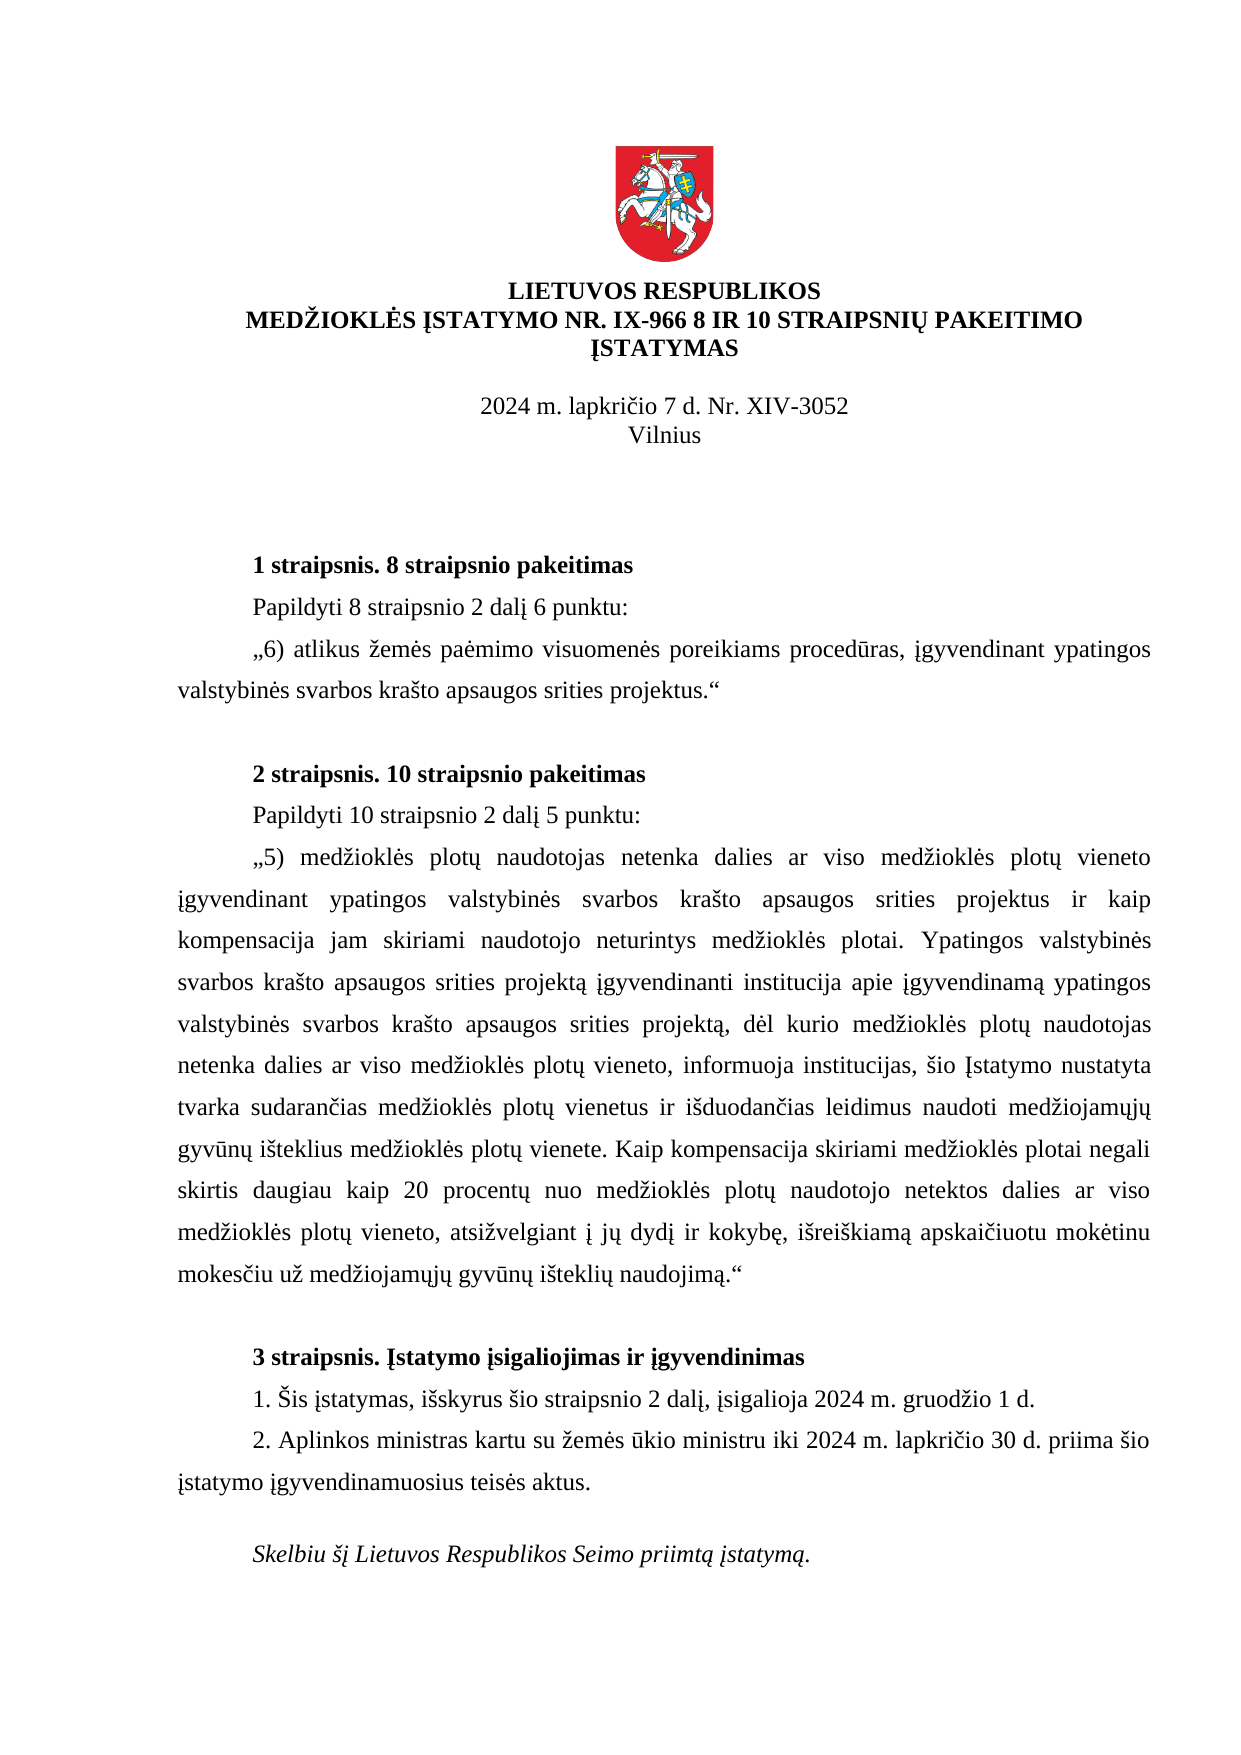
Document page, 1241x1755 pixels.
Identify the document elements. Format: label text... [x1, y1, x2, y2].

text 3 straipsnis. Įstatymo įsigaliojimas ir įgyvendinimas [177, 1329, 1152, 1371]
text LIETUVOS RESPUBLIKOS [177, 276, 1152, 305]
text 2. Aplinkos ministras kartu su žemės ūkio ministru iki 2024 m. lapkričio 30 d. priima šio įstatymo įgyvendinamuosius teisės aktus. [177, 1413, 1152, 1496]
text Skelbiu šį Lietuvos Respublikos Seimo priimtą įstatymą. [177, 1539, 1152, 1568]
text „5) medžioklės plotų naudotojas netenka dalies ar viso medžioklės plotų vieneto įgyvendinant ypatingos valstybinės svarbos krašto apsaugos srities projektus ir kaip kompensacija jam skiriami naudotojo neturintys medžioklės plotai. Ypatingos valstybinės svarbos krašto apsaugos srities projektą įgyvendinanti institucija apie įgyvendinamą ypatingos valstybinės svarbos krašto apsaugos srities projektą, dėl kurio medžioklės plotų naudotojas netenka dalies ar viso medžioklės plotų vieneto, informuoja institucijas, šio Įstatymo nustatyta tvarka sudarančias medžioklės plotų vienetus ir išduodančias leidimus naudoti medžiojamųjų gyvūnų išteklius medžioklės plotų vienete. Kaip kompensacija skiriami medžioklės plotai negali skirtis daugiau kaip 20 procentų nuo medžioklės plotų naudotojo netektos dalies ar viso medžioklės plotų vieneto, atsižvelgiant į jų dydį ir kokybę, išreiškiamą apskaičiuotu mokėtinu mokesčiu už medžiojamųjų gyvūnų išteklių naudojimą.“ [177, 829, 1152, 1288]
text 2 straipsnis. 10 straipsnio pakeitimas [177, 746, 1152, 788]
text „6) atlikus žemės paėmimo visuomenės poreikiams procedūras, įgyvendinant ypatingos valstybinės svarbos krašto apsaugos srities projektus.“ [177, 621, 1152, 704]
text 1 straipsnis. 8 straipsnio pakeitimas [177, 538, 1152, 579]
text MEDŽIOKLĖS ĮSTATYMO NR. IX-966 8 IR 10 STRAIPSNIŲ PAKEITIMO [177, 305, 1152, 333]
text ĮSTATYMAS [177, 333, 1152, 362]
text 2024 m. lapkričio 7 d. Nr. XIV-3052 [177, 391, 1152, 420]
text Papildyti 10 straipsnio 2 dalį 5 punktu: [177, 788, 1152, 829]
text 1. Šis įstatymas, išskyrus šio straipsnio 2 dalį, įsigalioja 2024 m. gruodžio 1 d. [177, 1371, 1152, 1413]
text Vilnius [177, 420, 1152, 448]
text Papildyti 8 straipsnio 2 dalį 6 punktu: [177, 579, 1152, 621]
